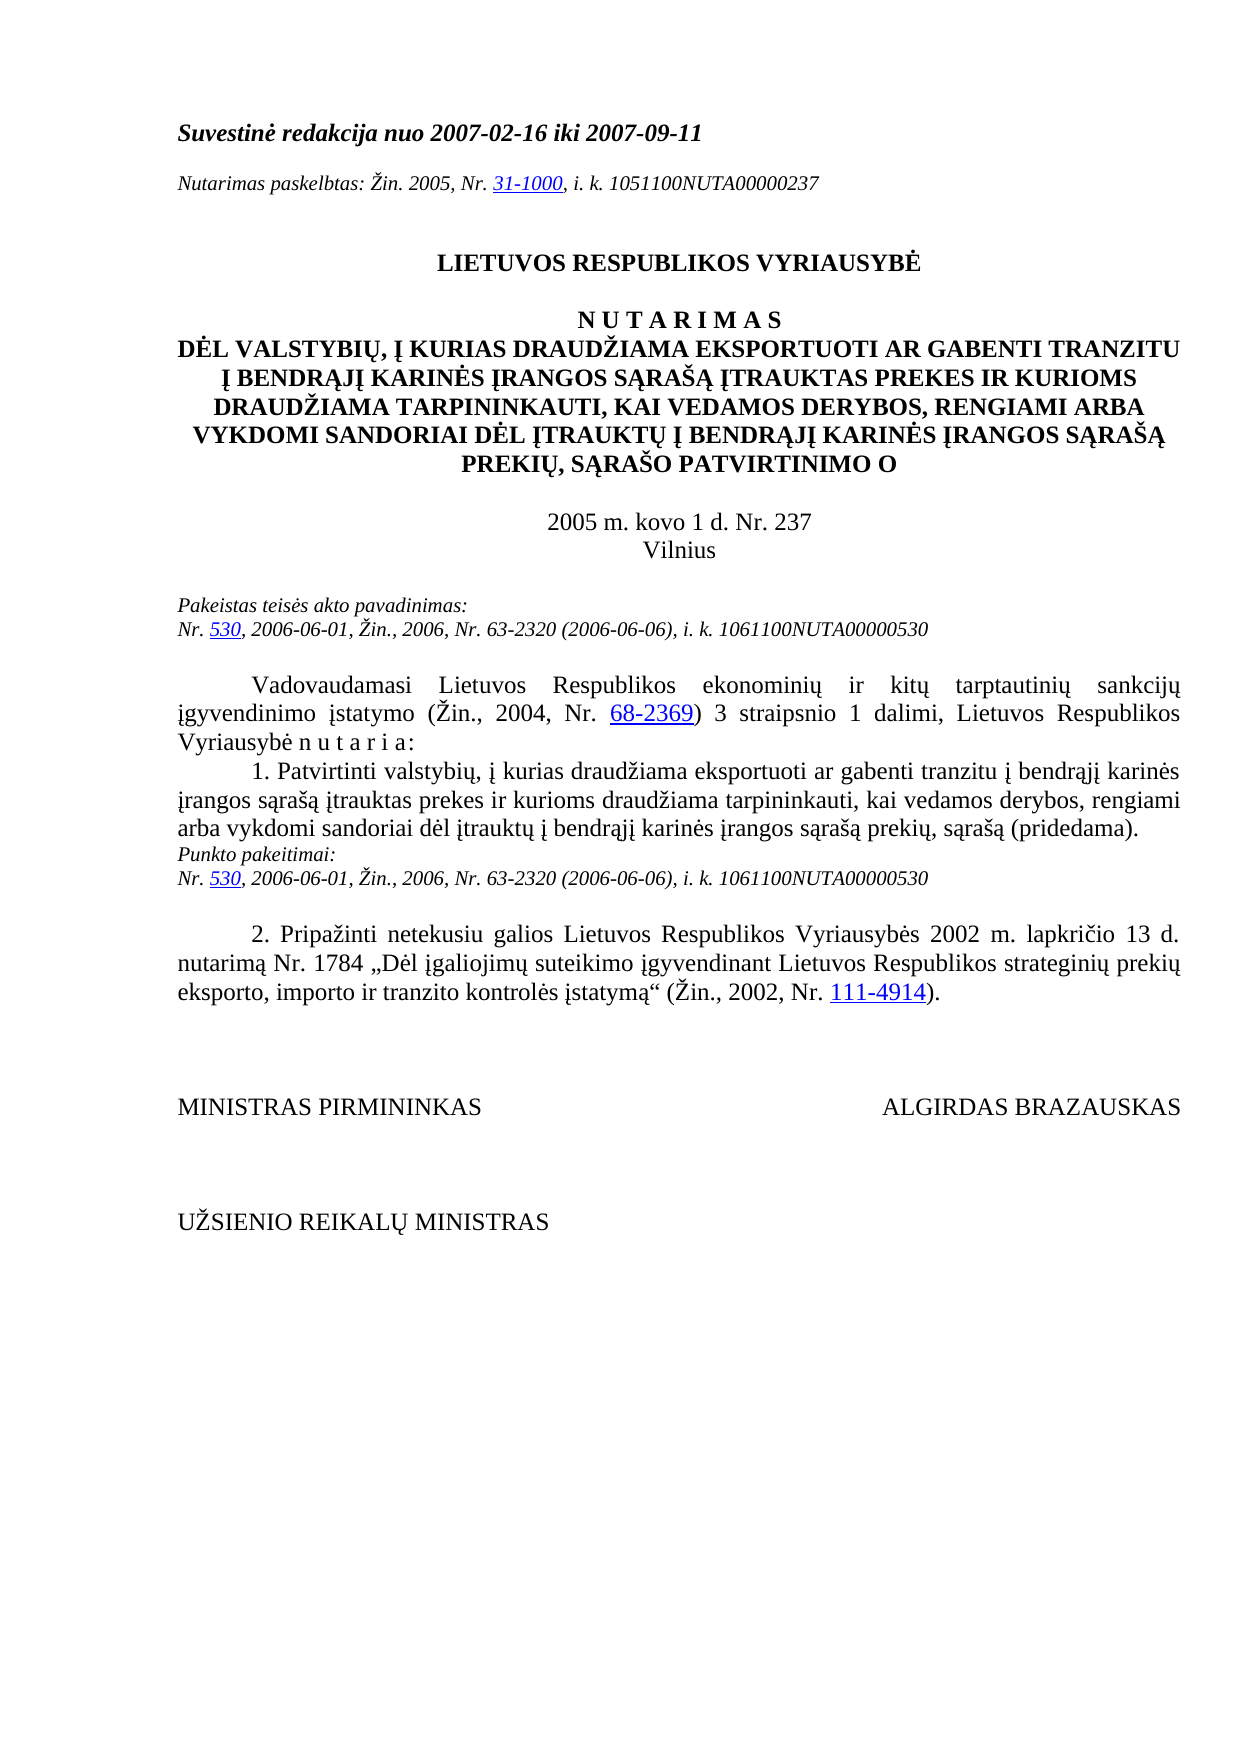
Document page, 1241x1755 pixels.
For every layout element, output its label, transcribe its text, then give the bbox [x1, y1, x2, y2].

text 2. Pripažinti netekusiu galios Lietuvos Respublikos Vyriausybės 2002 m. lapkričio 13 d. nutarimą Nr. 1784 „Dėl įgaliojimų suteikimo įgyvendinant Lietuvos Respublikos strateginių prekių eksporto, importo ir tranzito kontrolės įstatymą“ (Žin., 2002, Nr. 111-4914). [177, 919, 1181, 1005]
text Nr. 530, 2006-06-01, Žin., 2006, Nr. 63-2320 (2006-06-06), i. k. 1061100NUTA00000530 [177, 617, 1181, 641]
text DĖL VALSTYBIŲ, Į KURIAS DRAUDŽIAMA EKSPORTUOTI AR GABENTI TRANZITU Į BENDRĄJĮ KARINĖS ĮRANGOS SĄRAŠĄ ĮTRAUKTAS PREKES IR KURIOMS DRAUDŽIAMA TARPININKAUTI, KAI VEDAMOS DERYBOS, RENGIAMI ARBA VYKDOMI SANDORIAI DĖL ĮTRAUKTŲ Į BENDRĄJĮ KARINĖS ĮRANGOS SĄRAŠĄ PREKIŲ, SĄRAŠO PATVIRTINIMO O [177, 334, 1181, 478]
text 1. Patvirtinti valstybių, į kurias draudžiama eksportuoti ar gabenti tranzitu į bendrąjį karinės įrangos sąrašą įtrauktas prekes ir kurioms draudžiama tarpininkauti, kai vedamos derybos, rengiami arba vykdomi sandoriai dėl įtrauktų į bendrąjį karinės įrangos sąrašą prekių, sąrašą (pridedama). [177, 756, 1181, 842]
text Nutarimas paskelbtas: Žin. 2005, Nr. 31-1000, i. k. 1051100NUTA00000237 [177, 171, 1181, 195]
text MINISTRAS PIRMININKAS ALGIRDAS BRAZAUSKAS [177, 1092, 1181, 1120]
text Vilnius [177, 535, 1181, 564]
text Punkto pakeitimai: [177, 842, 1181, 866]
text LIETUVOS RESPUBLIKOS VYRIAUSYBĖ [177, 248, 1181, 277]
text N U T A R I M A S [177, 305, 1181, 334]
text 2005 m. kovo 1 d. Nr. 237 [177, 507, 1181, 535]
text Nr. 530, 2006-06-01, Žin., 2006, Nr. 63-2320 (2006-06-06), i. k. 1061100NUTA00000530 [177, 866, 1181, 890]
text Vadovaudamasi Lietuvos Respublikos ekonominių ir kitų tarptautinių sankcijų įgyvendinimo įstatymo (Žin., 2004, Nr. 68-2369) 3 straipsnio 1 dalimi, Lietuvos Respublikos Vyriausybė nutaria: [177, 670, 1181, 756]
text Suvestinė redakcija nuo 2007-02-16 iki 2007-09-11 [177, 118, 1181, 147]
text Pakeistas teisės akto pavadinimas: [177, 593, 1181, 617]
text UŽSIENIO REIKALŲ MINISTRAS [177, 1207, 1181, 1235]
